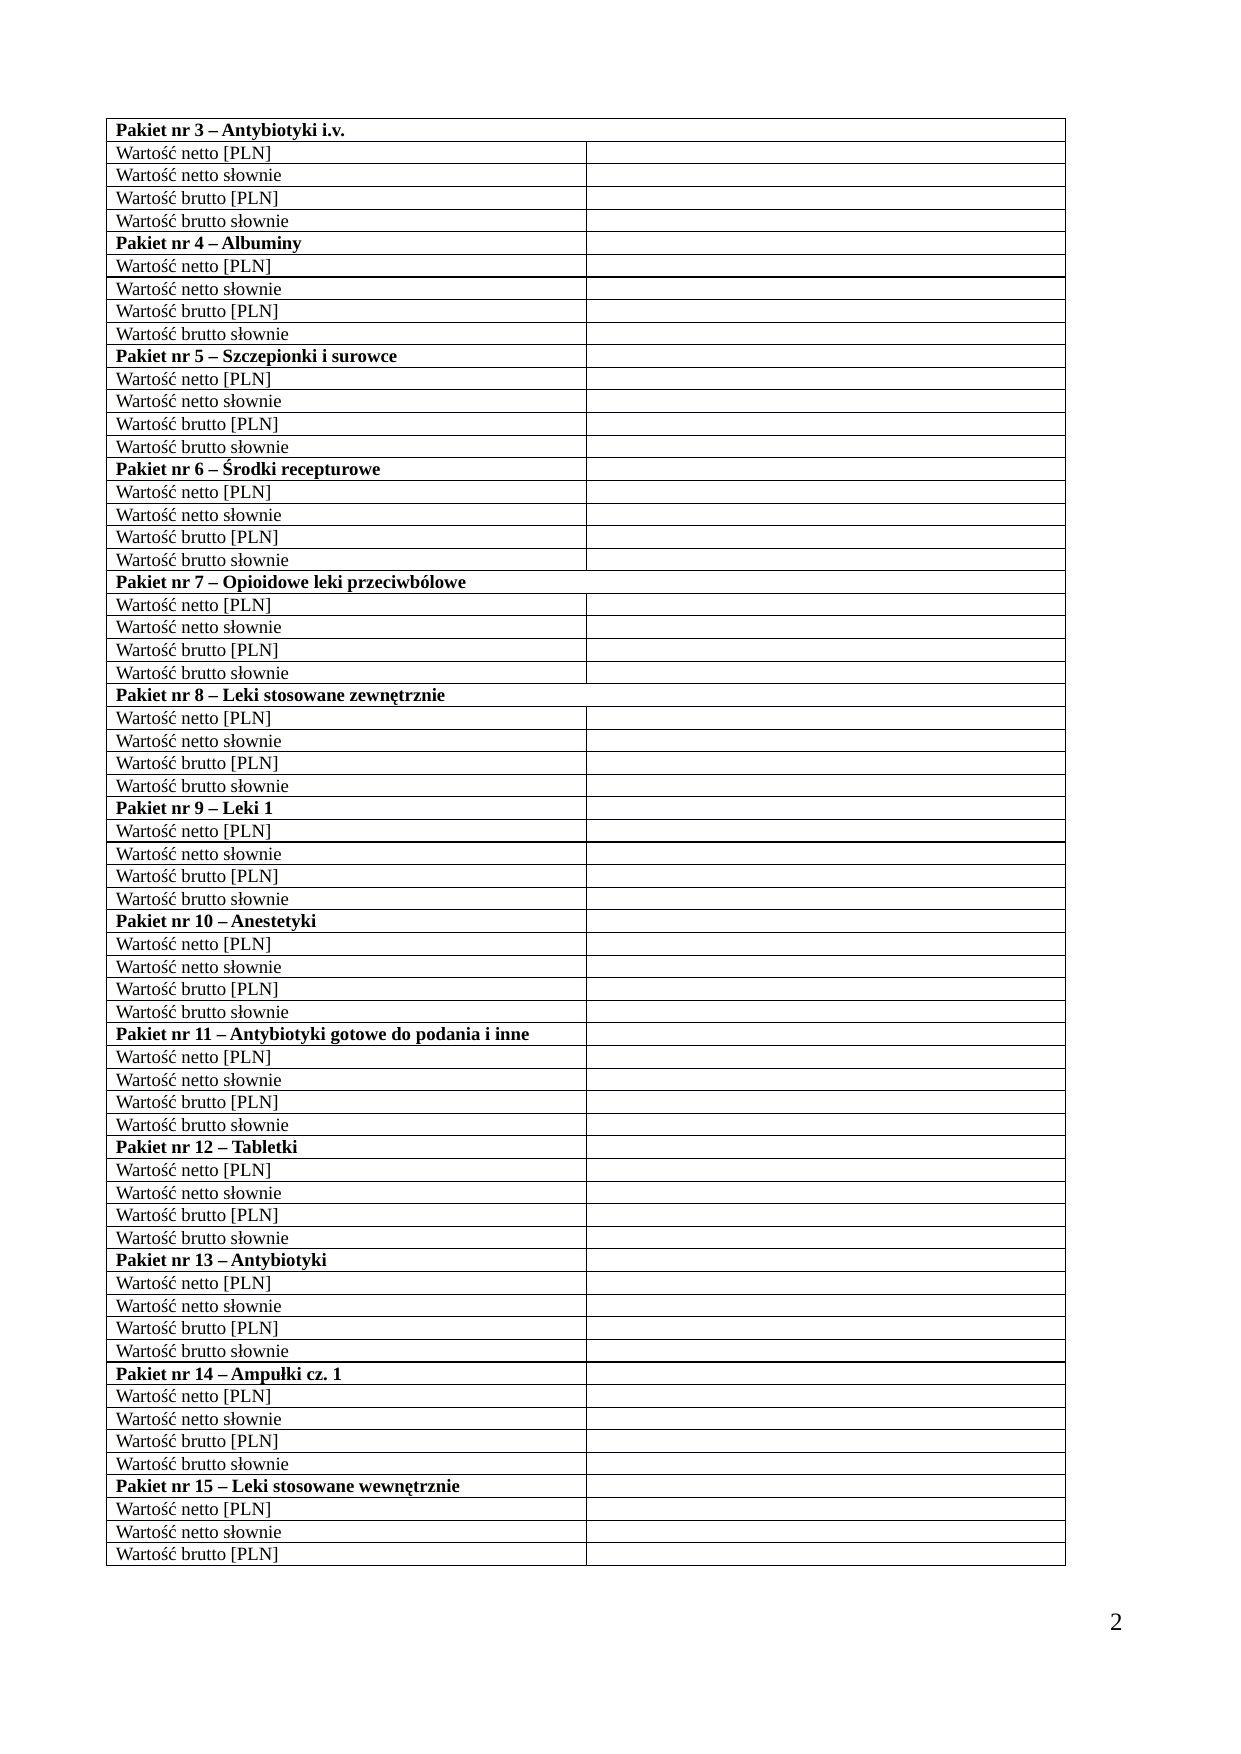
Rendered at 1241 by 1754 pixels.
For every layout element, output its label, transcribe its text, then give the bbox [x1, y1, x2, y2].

table_cell [587, 504, 1065, 525]
table_cell Wartość brutto słownie [107, 436, 586, 457]
table_cell [587, 1046, 1065, 1067]
table_cell [587, 707, 1065, 728]
table_cell Wartość brutto słownie [107, 888, 586, 909]
table_cell Wartość netto [PLN] [107, 820, 586, 841]
table_cell [587, 910, 1065, 932]
table_cell [587, 390, 1065, 412]
table_cell Wartość netto [PLN] [107, 142, 586, 163]
table_cell [587, 843, 1065, 864]
table_cell [587, 1159, 1065, 1181]
table_cell [587, 1249, 1065, 1271]
table_cell Wartość netto słownie [107, 504, 586, 525]
table_cell Wartość brutto [PLN] [107, 978, 586, 1000]
table_cell Wartość brutto słownie [107, 1340, 586, 1361]
table_cell Wartość netto słownie [107, 278, 586, 299]
table_cell [587, 164, 1065, 186]
table_cell [587, 187, 1065, 208]
table_cell [587, 255, 1065, 276]
table_cell Wartość netto słownie [107, 164, 586, 186]
table_cell [587, 1430, 1065, 1452]
table_cell Wartość netto słownie [107, 1295, 586, 1316]
table_cell [587, 1204, 1065, 1226]
table_cell [587, 888, 1065, 909]
table_cell Wartość brutto słownie [107, 1001, 586, 1022]
table_cell Wartość netto słownie [107, 1408, 586, 1429]
table_cell [587, 1521, 1065, 1542]
table_cell [587, 526, 1065, 548]
table_cell Pakiet nr 9 – Leki 1 [107, 797, 586, 819]
table_cell [587, 481, 1065, 502]
table_cell Wartość brutto słownie [107, 662, 586, 683]
table_cell [587, 978, 1065, 1000]
table_cell Wartość netto słownie [107, 843, 586, 864]
table_cell [587, 278, 1065, 299]
table_cell [587, 142, 1065, 163]
table_cell Wartość netto [PLN] [107, 707, 586, 728]
table_cell Wartość brutto [PLN] [107, 1091, 586, 1113]
table_cell Wartość brutto [PLN] [107, 752, 586, 774]
table_cell Wartość netto [PLN] [107, 1046, 586, 1067]
table_cell [587, 1498, 1065, 1519]
table_cell Wartość brutto [PLN] [107, 300, 586, 322]
table_cell Wartość brutto słownie [107, 775, 586, 796]
table_cell [587, 933, 1065, 954]
table_cell Wartość brutto słownie [107, 1114, 586, 1135]
table_cell [587, 549, 1065, 570]
table_cell Pakiet nr 12 – Tabletki [107, 1136, 586, 1158]
table_cell [587, 1543, 1065, 1565]
table_cell [587, 775, 1065, 796]
table_cell Pakiet nr 13 – Antybiotyki [107, 1249, 586, 1271]
table_cell Wartość brutto słownie [107, 1227, 586, 1248]
table_cell Pakiet nr 3 – Antybiotyki i.v. [107, 119, 1065, 141]
table_cell [587, 1136, 1065, 1158]
table_cell [587, 232, 1065, 254]
table_cell [587, 616, 1065, 638]
table_cell Wartość brutto słownie [107, 323, 586, 344]
table_cell [587, 300, 1065, 322]
table_cell [587, 210, 1065, 231]
table_cell Wartość brutto słownie [107, 549, 586, 570]
table_cell Wartość brutto [PLN] [107, 865, 586, 887]
table_cell Wartość netto słownie [107, 730, 586, 751]
table_cell Wartość brutto [PLN] [107, 526, 586, 548]
table_cell Wartość netto słownie [107, 1521, 586, 1542]
table_cell [587, 368, 1065, 389]
table_cell Wartość netto [PLN] [107, 1159, 586, 1181]
table_cell Wartość netto [PLN] [107, 1272, 586, 1293]
table_cell [587, 1272, 1065, 1293]
table_cell [587, 1385, 1065, 1407]
table_cell Wartość netto [PLN] [107, 933, 586, 954]
table_cell [587, 1023, 1065, 1045]
table_cell Wartość netto [PLN] [107, 1385, 586, 1407]
table_cell Wartość brutto [PLN] [107, 1543, 586, 1565]
table_cell [587, 594, 1065, 615]
table_cell [587, 1475, 1065, 1497]
table_cell [587, 1227, 1065, 1248]
table_cell [587, 1069, 1065, 1090]
table_cell [587, 323, 1065, 344]
table_cell [587, 345, 1065, 367]
table_cell Wartość netto [PLN] [107, 1498, 586, 1519]
table_cell [587, 1340, 1065, 1361]
table_cell [587, 1408, 1065, 1429]
table_cell Pakiet nr 15 – Leki stosowane wewnętrznie [107, 1475, 586, 1497]
table_cell Pakiet nr 14 – Ampułki cz. 1 [107, 1363, 586, 1384]
table_cell [587, 752, 1065, 774]
table_cell Wartość netto [PLN] [107, 368, 586, 389]
table_cell Wartość netto [PLN] [107, 255, 586, 276]
table_cell Wartość brutto słownie [107, 1453, 586, 1474]
table_cell Wartość brutto słownie [107, 210, 586, 231]
table_cell Pakiet nr 10 – Anestetyki [107, 910, 586, 932]
table_cell Wartość netto [PLN] [107, 481, 586, 502]
table_cell [587, 1182, 1065, 1203]
table_cell Pakiet nr 6 – Środki recepturowe [107, 458, 586, 480]
table_cell Pakiet nr 4 – Albuminy [107, 232, 586, 254]
table_cell Pakiet nr 5 – Szczepionki i surowce [107, 345, 586, 367]
table_cell Wartość brutto [PLN] [107, 1317, 586, 1339]
table_cell [587, 458, 1065, 480]
table_cell Wartość netto słownie [107, 1069, 586, 1090]
table_cell Wartość netto słownie [107, 956, 586, 977]
table_cell [587, 1091, 1065, 1113]
table_cell Wartość netto [PLN] [107, 594, 586, 615]
table_cell Wartość brutto [PLN] [107, 639, 586, 661]
table_cell [587, 413, 1065, 434]
table_cell [587, 1114, 1065, 1135]
table_cell [587, 662, 1065, 683]
table_cell Pakiet nr 8 – Leki stosowane zewnętrznie [107, 684, 1065, 706]
table_cell [587, 1363, 1065, 1384]
table_cell Pakiet nr 7 – Opioidowe leki przeciwbólowe [107, 571, 1065, 593]
table_cell Wartość brutto [PLN] [107, 1204, 586, 1226]
table_cell [587, 436, 1065, 457]
table_cell [587, 956, 1065, 977]
table_cell [587, 1317, 1065, 1339]
table_cell [587, 730, 1065, 751]
table_cell [587, 1295, 1065, 1316]
table_cell Wartość netto słownie [107, 616, 586, 638]
table_cell Pakiet nr 11 – Antybiotyki gotowe do podania i inne [107, 1023, 586, 1045]
table_cell [587, 865, 1065, 887]
table_cell [587, 1453, 1065, 1474]
table_cell Wartość brutto [PLN] [107, 187, 586, 208]
table_cell Wartość netto słownie [107, 390, 586, 412]
table_cell [587, 797, 1065, 819]
table_cell Wartość brutto [PLN] [107, 413, 586, 434]
table_cell [587, 639, 1065, 661]
table_cell Wartość netto słownie [107, 1182, 586, 1203]
table_cell [587, 820, 1065, 841]
table_cell [587, 1001, 1065, 1022]
table_cell Wartość brutto [PLN] [107, 1430, 586, 1452]
